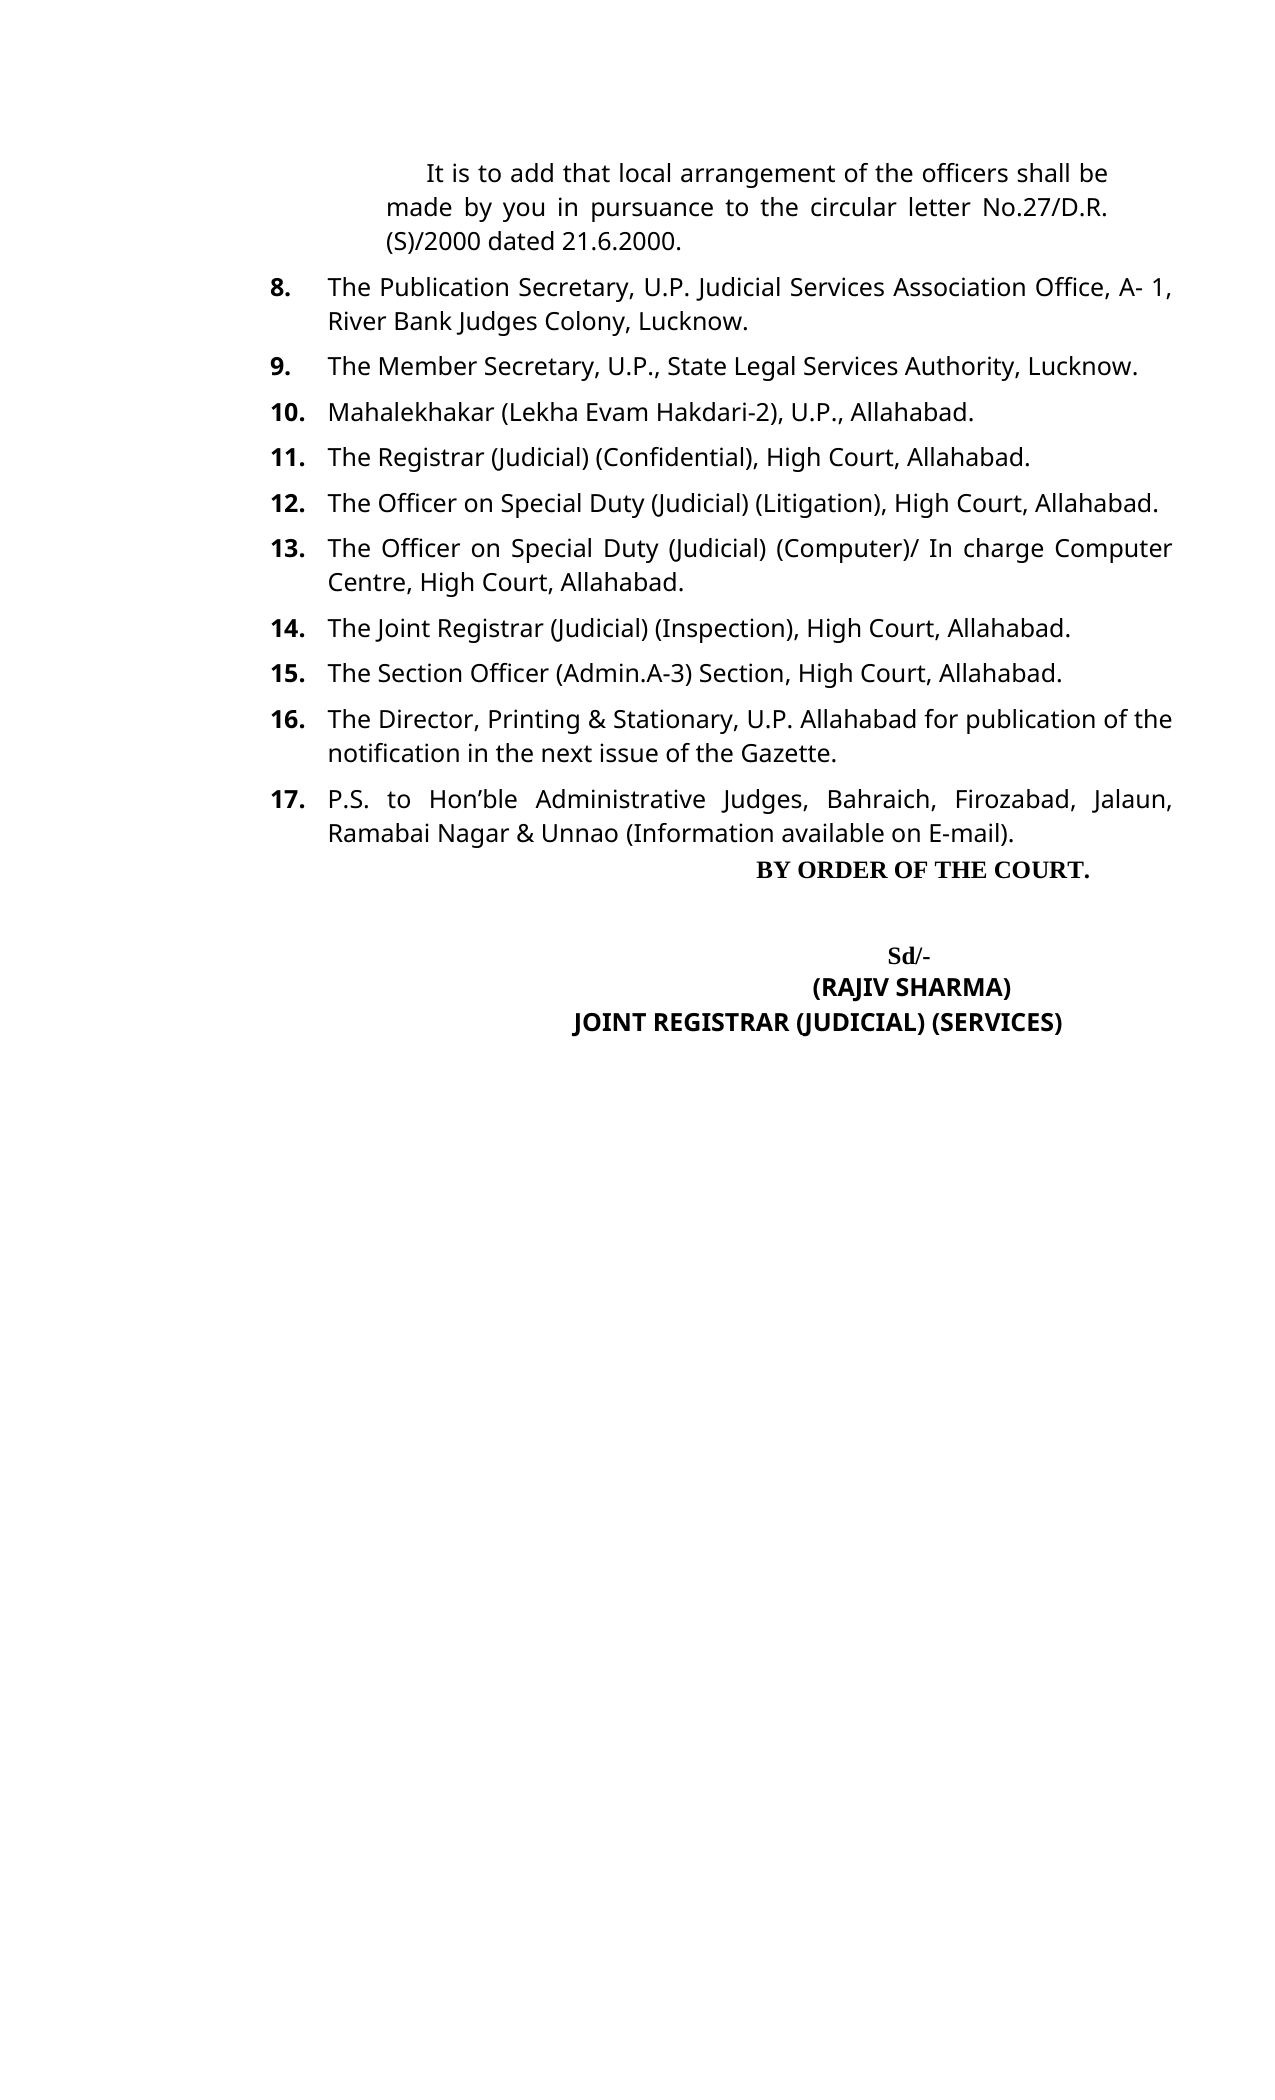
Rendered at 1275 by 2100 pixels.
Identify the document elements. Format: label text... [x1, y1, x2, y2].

table_cell The Officer on Special Duty (Judicial) (Litigation), High Court, Allahabad. [322, 480, 1180, 525]
table_cell [264, 150, 322, 264]
table_cell [264, 605, 322, 650]
text Sd/- [212, 941, 1181, 970]
table_cell The Officer on Special Duty (Judicial) (Computer)/ In charge Computer Centre, High Court, Allahabad. [322, 525, 1180, 605]
text (RAJIV SHARMA) [212, 970, 1181, 1004]
table_cell [264, 776, 322, 855]
table_cell [264, 480, 322, 525]
table_cell Mahalekhakar (Lekha Evam Hakdari-2), U.P., Allahabad. [322, 389, 1180, 434]
table_cell [264, 389, 322, 434]
list BY ORDER OF THE COURT. [212, 855, 1181, 884]
table_cell The Joint Registrar (Judicial) (Inspection), High Court, Allahabad. [322, 605, 1180, 650]
table_cell The Section Officer (Admin.A-3) Section, High Court, Allahabad. [322, 650, 1180, 696]
table_cell [264, 434, 322, 480]
table_cell [264, 343, 322, 389]
table_cell [264, 650, 322, 696]
table_cell The Member Secretary, U.P., State Legal Services Authority, Lucknow. [322, 343, 1180, 389]
table_cell The Publication Secretary, U.P. Judicial Services Association Office, A- 1, River Bank Judges Colony, Lucknow. [322, 264, 1180, 343]
table_cell [264, 525, 322, 605]
text JOINT REGISTRAR (JUDICIAL) (SERVICES) [212, 1004, 1181, 1038]
table_cell [264, 696, 322, 776]
table_cell P.S. to Hon’ble Administrative Judges, Bahraich, Firozabad, Jalaun, Ramabai Nagar & Unnao (Information available on E-mail). [322, 776, 1180, 855]
table_cell [264, 264, 322, 343]
table_cell It is to add that local arrangement of the officers shall be made by you in pursuance to the circular letter No.27/D.R.(S)/2000 dated 21.6.2000. [322, 150, 1180, 264]
table_cell The Director, Printing & Stationary, U.P. Allahabad for publication of the notification in the next issue of the Gazette. [322, 696, 1180, 776]
table_cell The Registrar (Judicial) (Confidential), High Court, Allahabad. [322, 434, 1180, 480]
